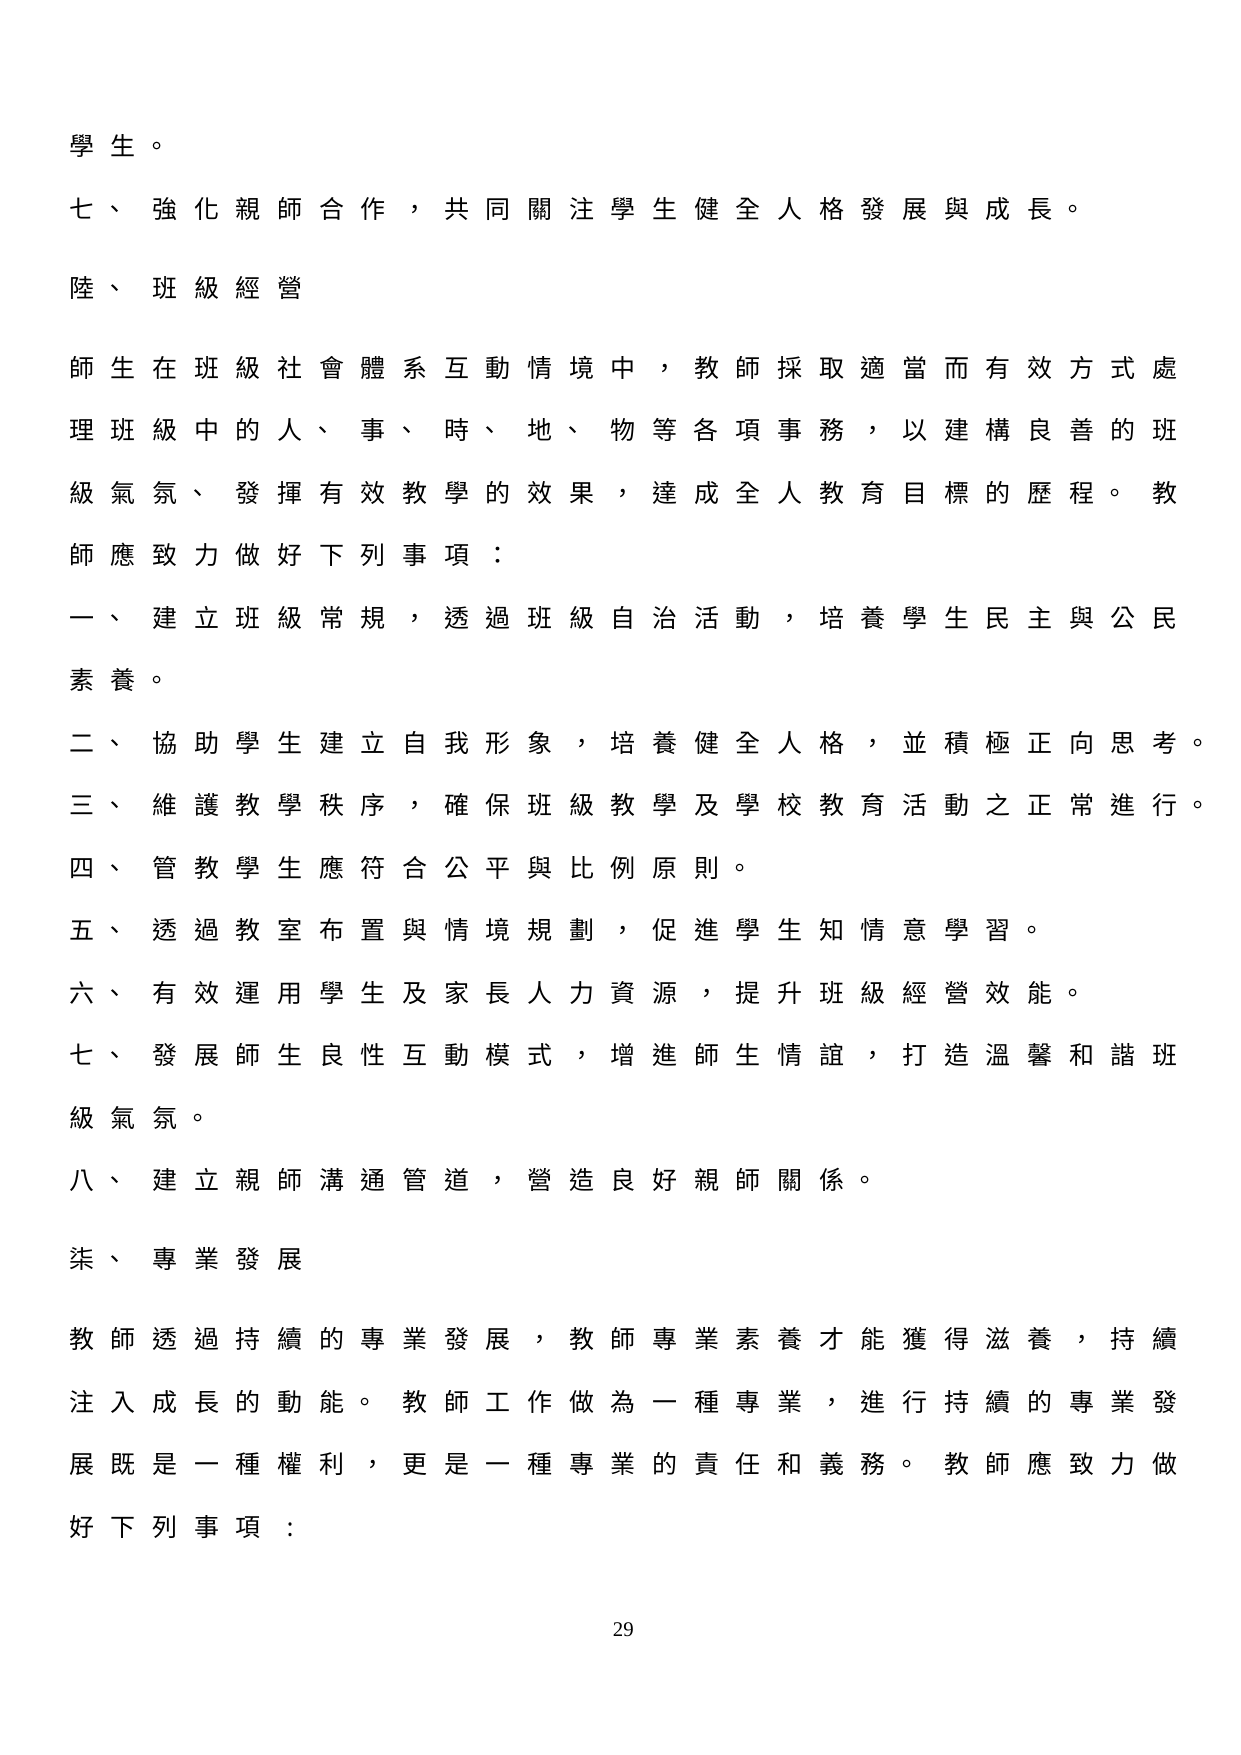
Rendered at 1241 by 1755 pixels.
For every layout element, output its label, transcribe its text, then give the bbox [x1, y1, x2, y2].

text 學生。 [61, 103, 1186, 166]
text 七、發展師生良性互動模式，增進師生情誼，打造溫馨和諧班級氣氛。 [61, 1012, 1186, 1137]
text 二、協助學生建立自我形象，培養健全人格，並積極正向思考。 [61, 699, 1186, 762]
text 陸、班級經營 [61, 245, 1186, 307]
text 五、透過教室布置與情境規劃，促進學生知情意學習。 [61, 887, 1186, 949]
text 三、維護教學秩序，確保班級教學及學校教育活動之正常進行。 [61, 762, 1186, 824]
text 八、建立親師溝通管道，營造良好親師關係。 [61, 1137, 1186, 1199]
text 柒、專業發展 [61, 1216, 1186, 1279]
text 六、有效運用學生及家長人力資源，提升班級經營效能。 [61, 949, 1186, 1012]
text 師生在班級社會體系互動情境中，教師採取適當而有效方式處理班級中的人、事、時、地、物等各項事務，以建構良善的班級氣氛、發揮有效教學的效果，達成全人教育目標的歷程。教師應致力做好下列事項： [61, 324, 1186, 574]
text 教師透過持續的專業發展，教師專業素養才能獲得滋養，持續注入成長的動能。教師工作做為一種專業，進行持續的專業發展既是一種權利，更是一種專業的責任和義務。教師應致力做好下列事項: [61, 1296, 1186, 1546]
text 七、強化親師合作，共同關注學生健全人格發展與成長。 [61, 166, 1186, 228]
text 四、管教學生應符合公平與比例原則。 [61, 824, 1186, 887]
text 一、建立班級常規，透過班級自治活動，培養學生民主與公民素養。 [61, 574, 1186, 699]
